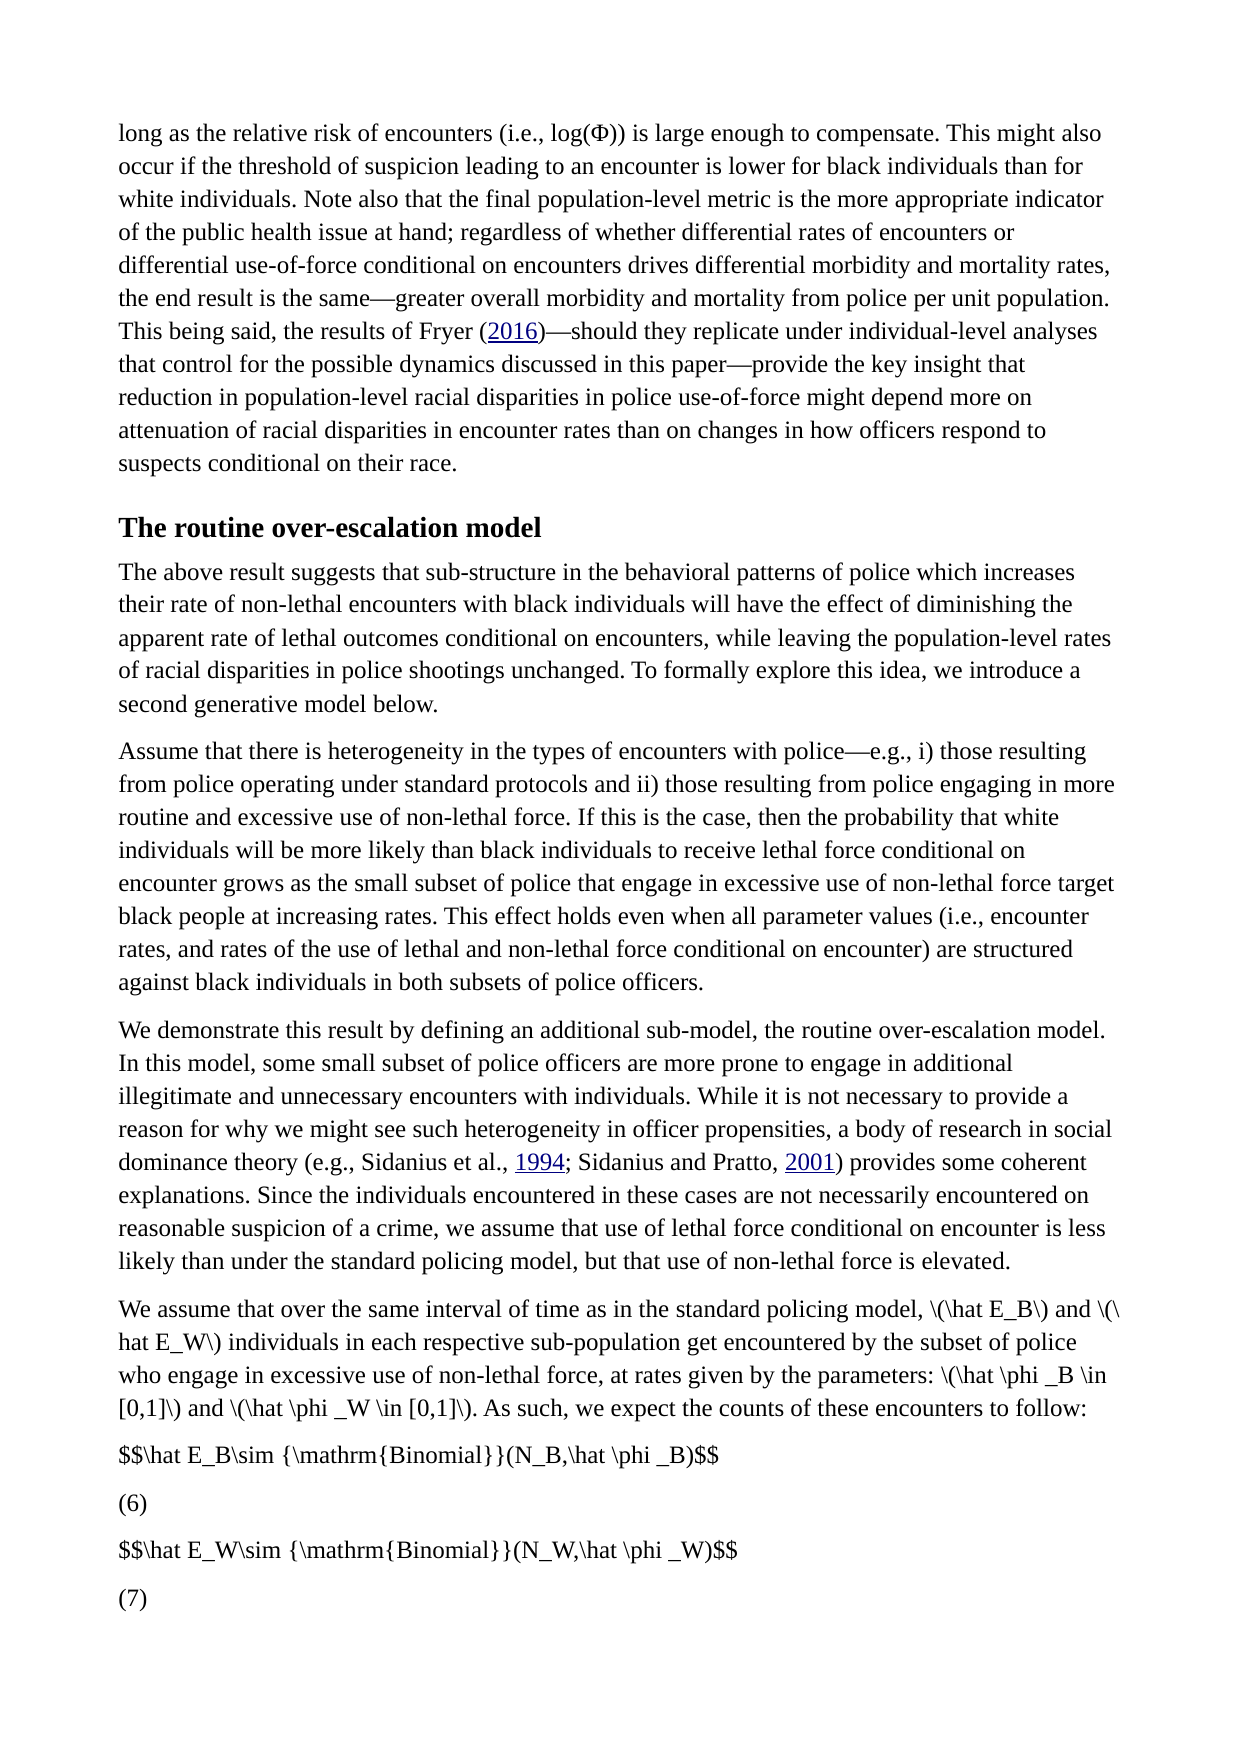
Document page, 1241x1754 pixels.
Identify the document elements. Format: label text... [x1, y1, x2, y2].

text long as the relative risk of encounters (i.e., log(Φ)) is large enough to compensate. This might also occur if the threshold of suspicion leading to an encounter is lower for black individuals than for white individuals. Note also that the final population-level metric is the more appropriate indicator of the public health issue at hand; regardless of whether differential rates of encounters or differential use-of-force conditional on encounters drives differential morbidity and mortality rates, the end result is the same—greater overall morbidity and mortality from police per unit population. This being said, the results of Fryer (2016)—should they replicate under individual-level analyses that control for the possible dynamics discussed in this paper—provide the key insight that reduction in population-level racial disparities in police use-of-force might depend more on attenuation of racial disparities in encounter rates than on changes in how officers respond to suspects conditional on their race. [118, 118, 1122, 477]
text (7) [118, 1583, 1122, 1612]
text Assume that there is heterogeneity in the types of encounters with police—e.g., i) those resulting from police operating under standard protocols and ii) those resulting from police engaging in more routine and excessive use of non-lethal force. If this is the case, then the probability that white individuals will be more likely than black individuals to receive lethal force conditional on encounter grows as the small subset of police that engage in excessive use of non-lethal force target black people at increasing rates. This effect holds even when all parameter values (i.e., encounter rates, and rates of the use of lethal and non-lethal force conditional on encounter) are structured against black individuals in both subsets of police officers. [118, 736, 1122, 996]
text (6) [118, 1488, 1122, 1517]
text We assume that over the same interval of time as in the standard policing model, \(\hat E_B\) and \(\hat E_W\) individuals in each respective sub-population get encountered by the subset of police who engage in excessive use of non-lethal force, at rates given by the parameters: \(\hat \phi _B \in [0,1]\) and \(\hat \phi _W \in [0,1]\). As such, we expect the counts of these encounters to follow: [118, 1294, 1122, 1422]
text $$\hat E_W\sim {\mathrm{Binomial}}(N_W,\hat \phi _W)$$ [118, 1536, 1122, 1564]
text We demonstrate this result by defining an additional sub-model, the routine over-escalation model. In this model, some small subset of police officers are more prone to engage in additional illegitimate and unnecessary encounters with individuals. While it is not necessary to provide a reason for why we might see such heterogeneity in officer propensities, a body of research in social dominance theory (e.g., Sidanius et al., 1994; Sidanius and Pratto, 2001) provides some coherent explanations. Since the individuals encountered in these cases are not necessarily encountered on reasonable suspicion of a crime, we assume that use of lethal force conditional on encounter is less likely than under the standard policing model, but that use of non-lethal force is elevated. [118, 1015, 1122, 1275]
subtitle The routine over-escalation model [118, 511, 1122, 544]
text $$\hat E_B\sim {\mathrm{Binomial}}(N_B,\hat \phi _B)$$ [118, 1440, 1122, 1469]
text The above result suggests that sub-structure in the behavioral patterns of police which increases their rate of non-lethal encounters with black individuals will have the effect of diminishing the apparent rate of lethal outcomes conditional on encounters, while leaving the population-level rates of racial disparities in police shootings unchanged. To formally explore this idea, we introduce a second generative model below. [118, 557, 1122, 717]
